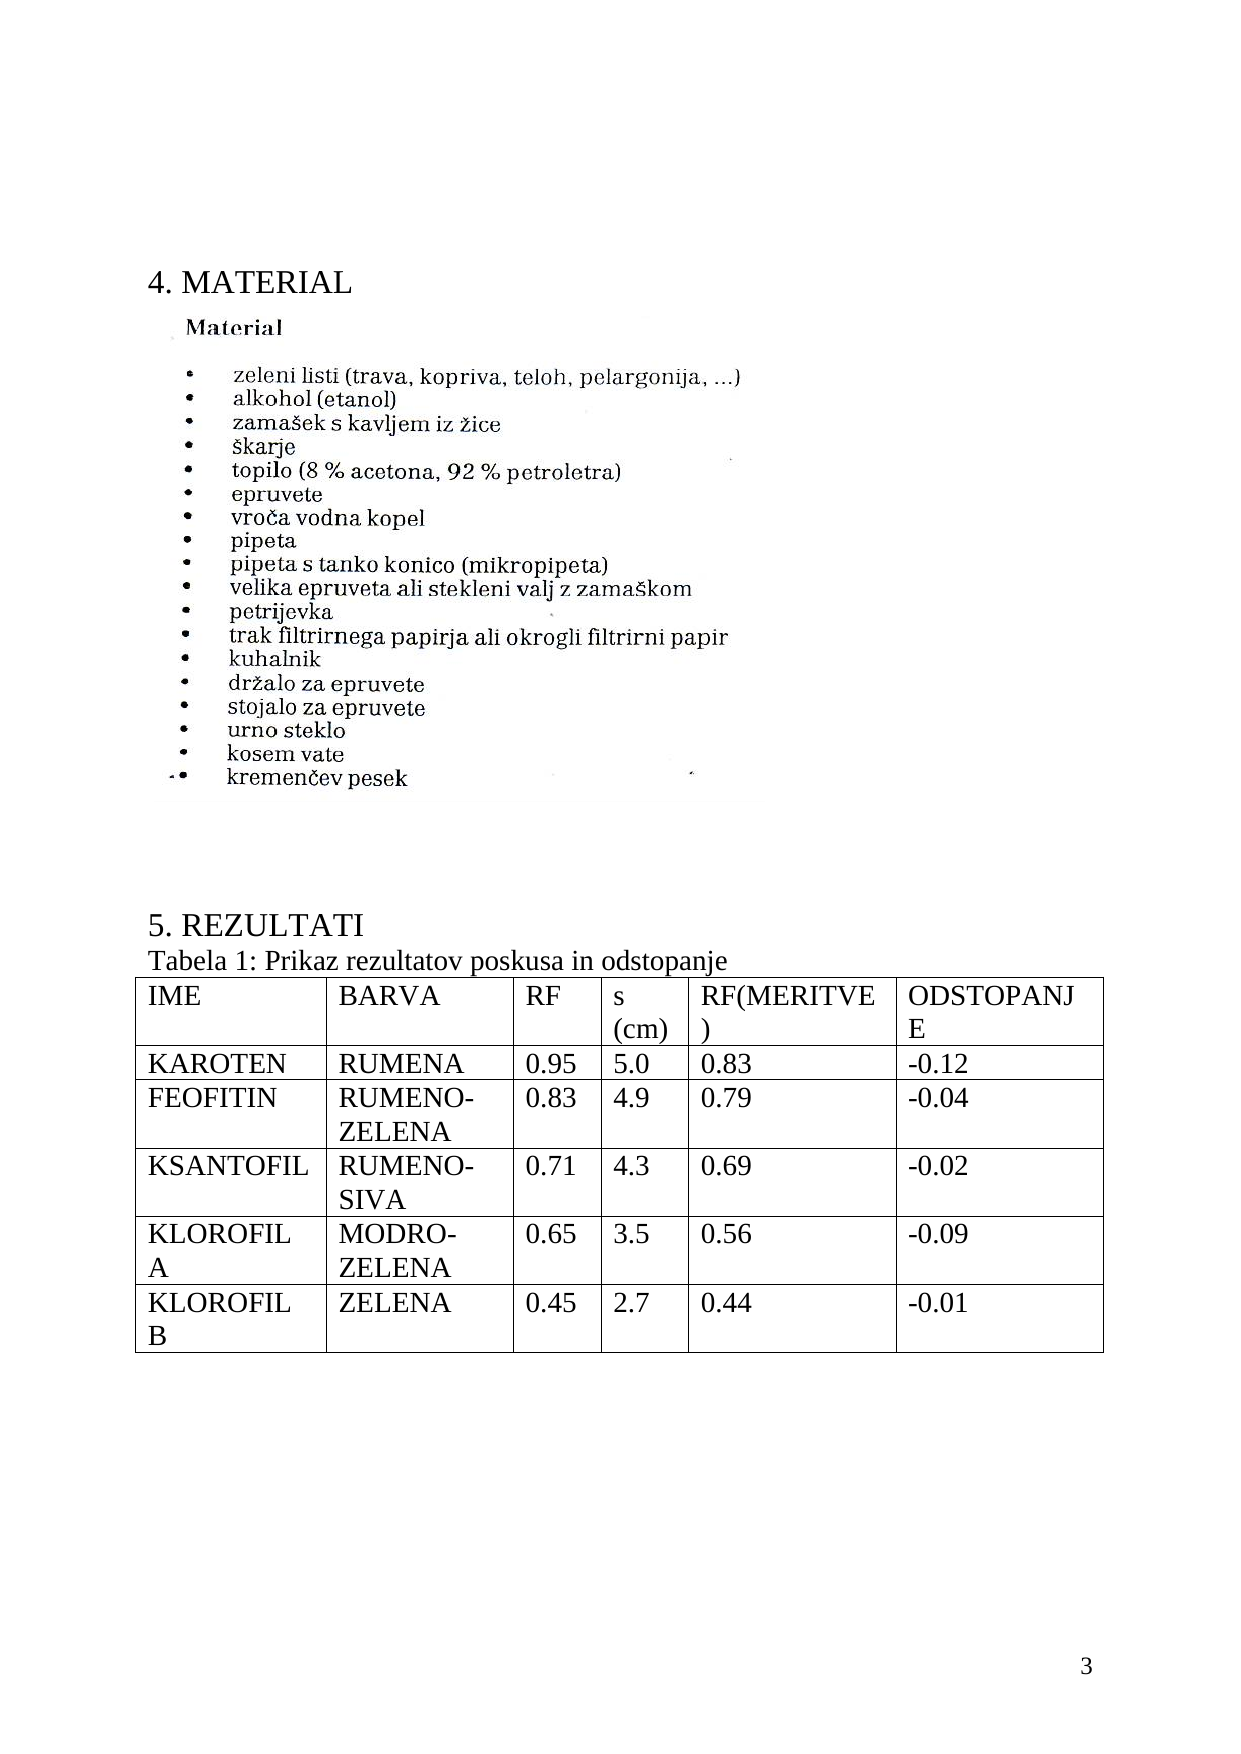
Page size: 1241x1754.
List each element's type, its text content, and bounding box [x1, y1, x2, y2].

table_cell KLOROFIL A [136, 1217, 326, 1284]
table_cell 4.3 [602, 1149, 688, 1216]
table_cell 4.9 [602, 1080, 688, 1147]
table_cell -0.01 [897, 1285, 1103, 1352]
table_cell 0.95 [514, 1046, 601, 1079]
table_cell KSANTOFIL [136, 1149, 326, 1216]
table_cell KLOROFIL B [136, 1285, 326, 1352]
table_cell 0.71 [514, 1149, 601, 1216]
table_cell 5.0 [602, 1046, 688, 1079]
table_cell -0.12 [897, 1046, 1103, 1079]
table_cell -0.04 [897, 1080, 1103, 1147]
table_cell KAROTEN [136, 1046, 326, 1079]
table_cell 0.56 [689, 1217, 896, 1284]
table_cell MODRO-ZELENA [327, 1217, 513, 1284]
table_cell RUMENO-SIVA [327, 1149, 513, 1216]
table_cell 0.83 [514, 1080, 601, 1147]
table_cell ZELENA [327, 1285, 513, 1352]
table_cell 0.69 [689, 1149, 896, 1216]
table_cell 0.83 [689, 1046, 896, 1079]
table_cell RUMENO-ZELENA [327, 1080, 513, 1147]
text 5. REZULTATI [148, 905, 1093, 943]
table_cell 0.44 [689, 1285, 896, 1352]
table_cell 2.7 [602, 1285, 688, 1352]
table_cell 0.65 [514, 1217, 601, 1284]
table_header BARVA [327, 978, 513, 1045]
table_cell FEOFITIN [136, 1080, 326, 1147]
table_cell 0.79 [689, 1080, 896, 1147]
picture [154, 300, 765, 804]
table_header ODSTOPANJE [897, 978, 1103, 1045]
text Tabela 1: Prikaz rezultatov poskusa in odstopanje [148, 943, 1093, 977]
text 4. MATERIAL [148, 263, 1093, 301]
table_cell 0.45 [514, 1285, 601, 1352]
table_cell -0.02 [897, 1149, 1103, 1216]
table_header RF [514, 978, 601, 1045]
table_header IME [136, 978, 326, 1045]
table_header s (cm) [602, 978, 688, 1045]
table_cell RUMENA [327, 1046, 513, 1079]
table_cell -0.09 [897, 1217, 1103, 1284]
table_header RF(MERITVE) [689, 978, 896, 1045]
table_cell 3.5 [602, 1217, 688, 1284]
